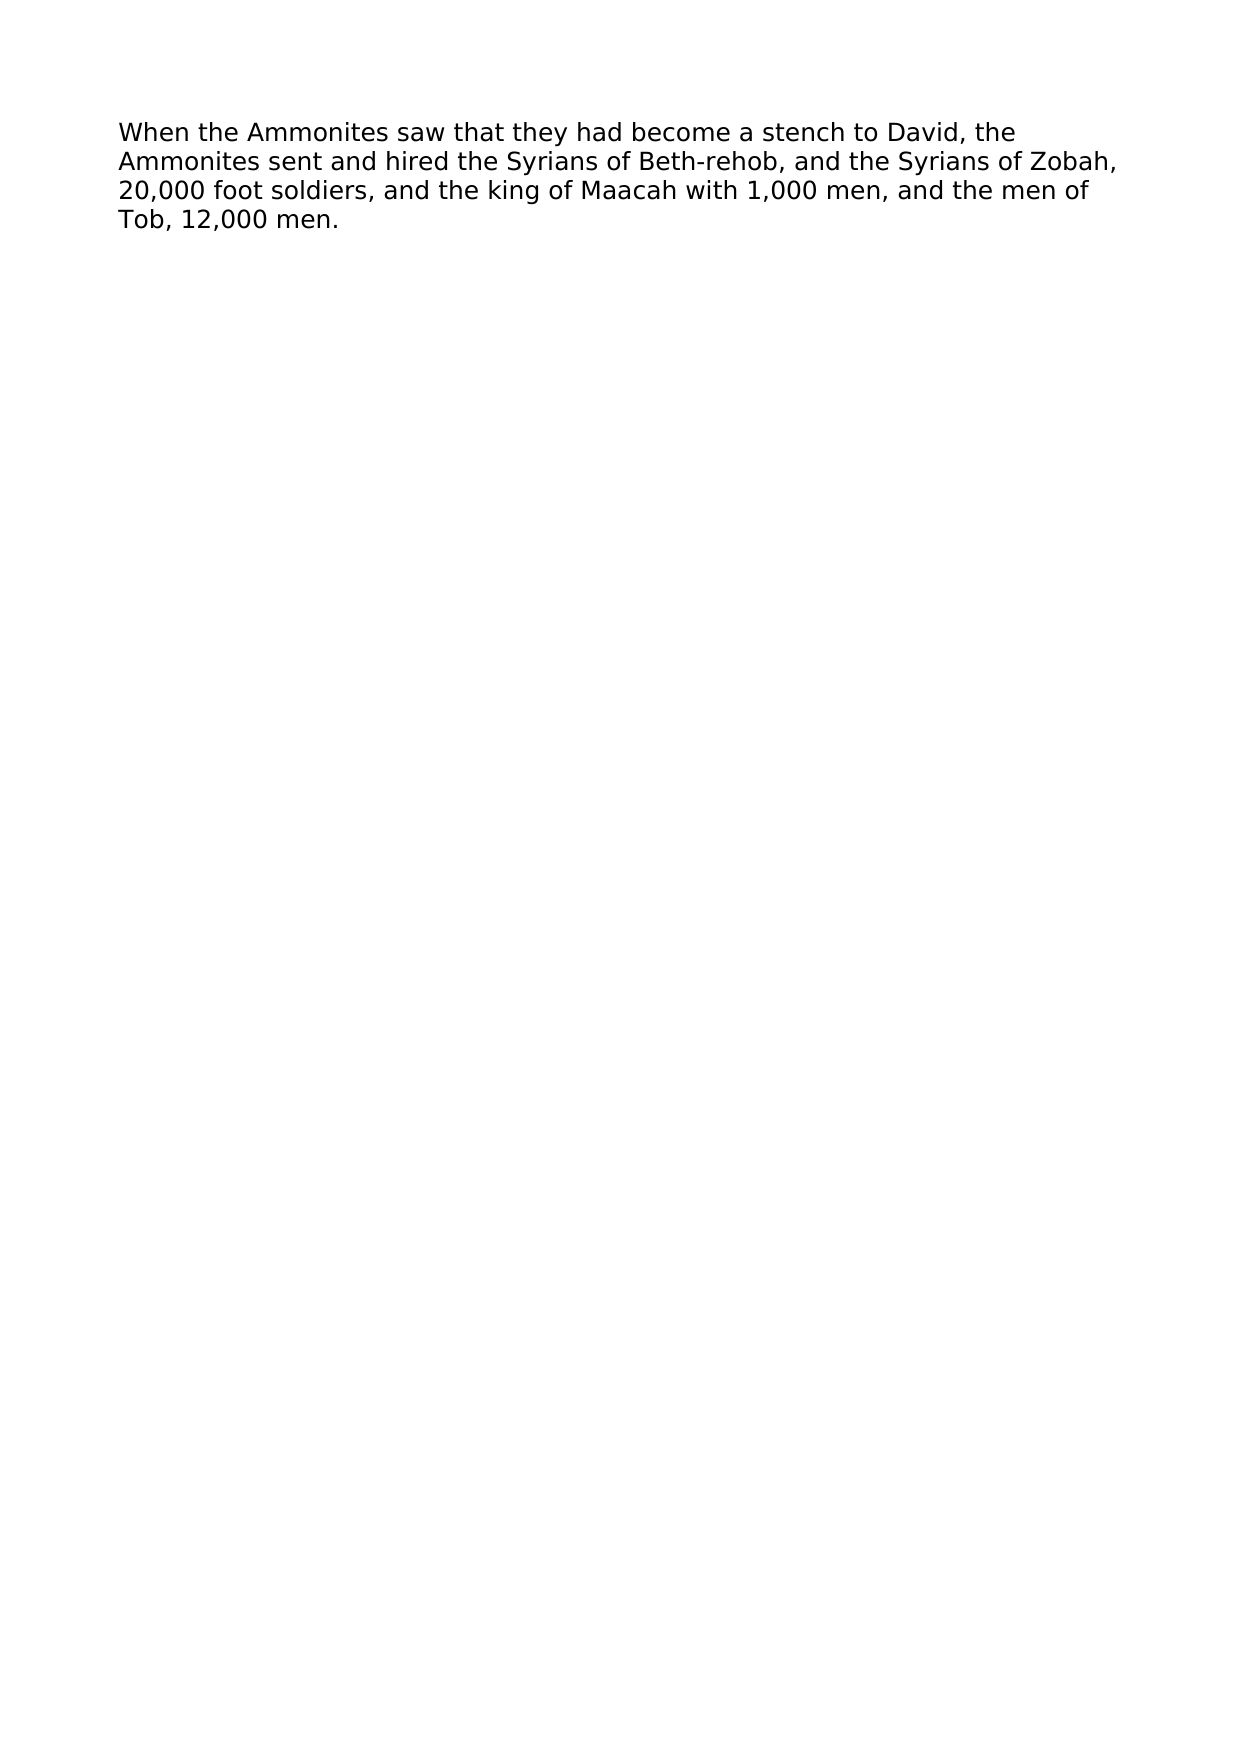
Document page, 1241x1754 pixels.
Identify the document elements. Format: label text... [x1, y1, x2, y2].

text When the Ammonites saw that they had become a stench to David, the Ammonites sent and hired the Syrians of Beth-rehob, and the Syrians of Zobah, 20,000 foot soldiers, and the king of Maacah with 1,000 men, and the men of Tob, 12,000 men. [118, 118, 1122, 235]
